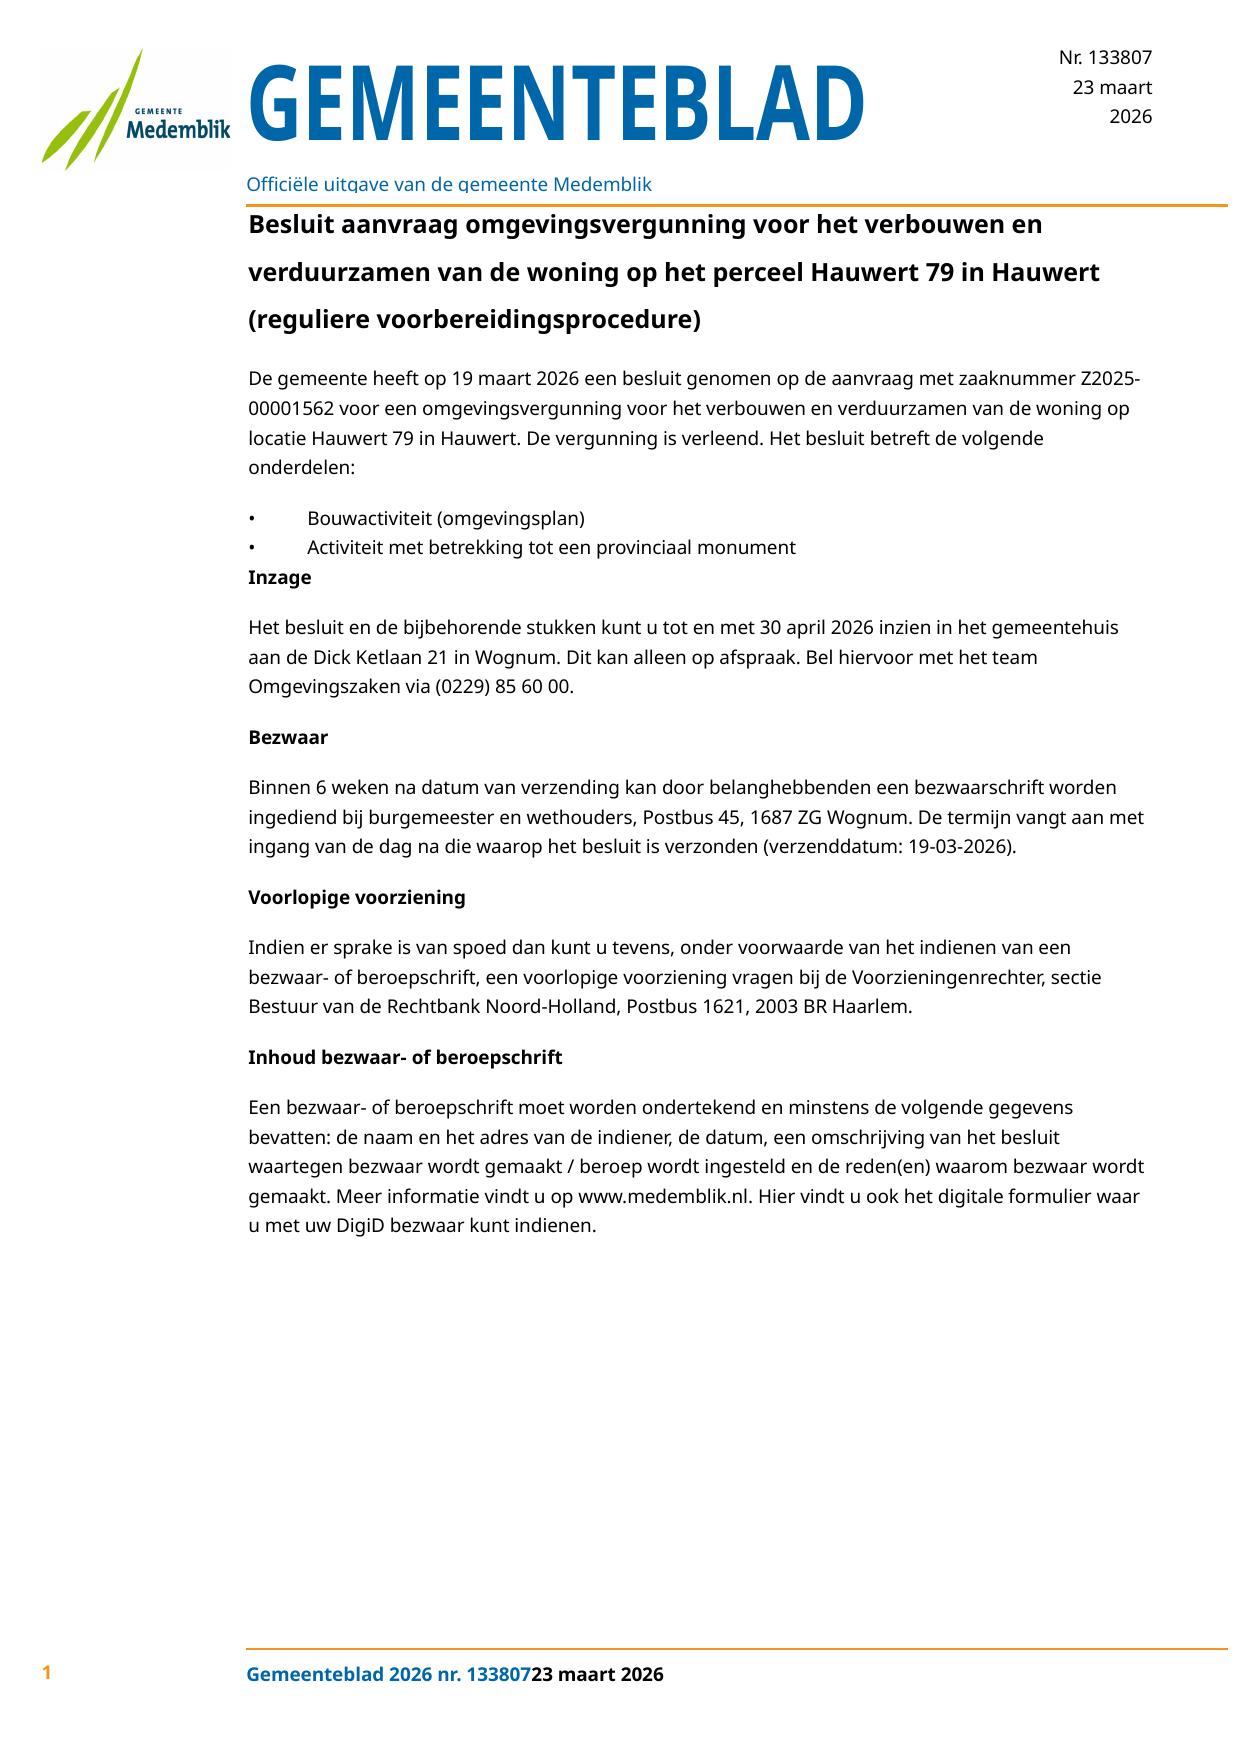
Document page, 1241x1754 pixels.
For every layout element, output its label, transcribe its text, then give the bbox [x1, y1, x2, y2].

text Inhoud bezwaar- of beroepschrift [248, 1044, 1152, 1069]
text Een bezwaar- of beroepschrift moet worden ondertekend en minstens de volgende gegevens bevatten: de naam en het adres van de indiener, de datum, een omschrijving van het besluit waartegen bezwaar wordt gemaakt / beroep wordt ingesteld en de reden(en) waarom bezwaar wordt gemaakt. Meer informatie vindt u op www.medemblik.nl. Hier vindt u ook het digitale formulier waar u met uw DigiD bezwaar kunt indienen. [248, 1094, 1152, 1238]
text Indien er sprake is van spoed dan kunt u tevens, onder voorwaarde van het indienen van een bezwaar- of beroepschrift, een voorlopige voorziening vragen bij de Voorzieningenrechter, sectie Bestuur van de Rechtbank Noord-Holland, Postbus 1621, 2003 BR Haarlem. [248, 934, 1152, 1019]
text Voorlopige voorziening [248, 884, 1152, 909]
text Het besluit en de bijbehorende stukken kunt u tot en met 30 april 2026 inzien in het gemeentehuis aan de Dick Ketlaan 21 in Wognum. Dit kan alleen op afspraak. Bel hiervoor met het team Omgevingszaken via (0229) 85 60 00. [248, 614, 1152, 699]
text Inzage [248, 564, 1152, 589]
list Bouwactiviteit (omgevingsplan) [248, 505, 1152, 530]
list Activiteit met betrekking tot een provinciaal monument [248, 534, 1152, 560]
text Besluit aanvraag omgevingsvergunning voor het verbouwen en verduurzamen van de woning op het perceel Hauwert 79 in Hauwert (reguliere voorbereidingsprocedure) [248, 207, 1152, 336]
picture [41, 47, 231, 172]
text Binnen 6 weken na datum van verzending kan door belanghebbenden een bezwaarschrift worden ingediend bij burgemeester en wethouders, Postbus 45, 1687 ZG Wognum. De termijn vangt aan met ingang van de dag na die waarop het besluit is verzonden (verzenddatum: 19-03-2026). [248, 774, 1152, 859]
text Bezwaar [248, 724, 1152, 749]
text De gemeente heeft op 19 maart 2026 een besluit genomen op de aanvraag met zaaknummer Z2025-00001562 voor een omgevingsvergunning voor het verbouwen en verduurzamen van de woning op locatie Hauwert 79 in Hauwert. De vergunning is verleend. Het besluit betreft de volgende onderdelen: [248, 366, 1152, 480]
